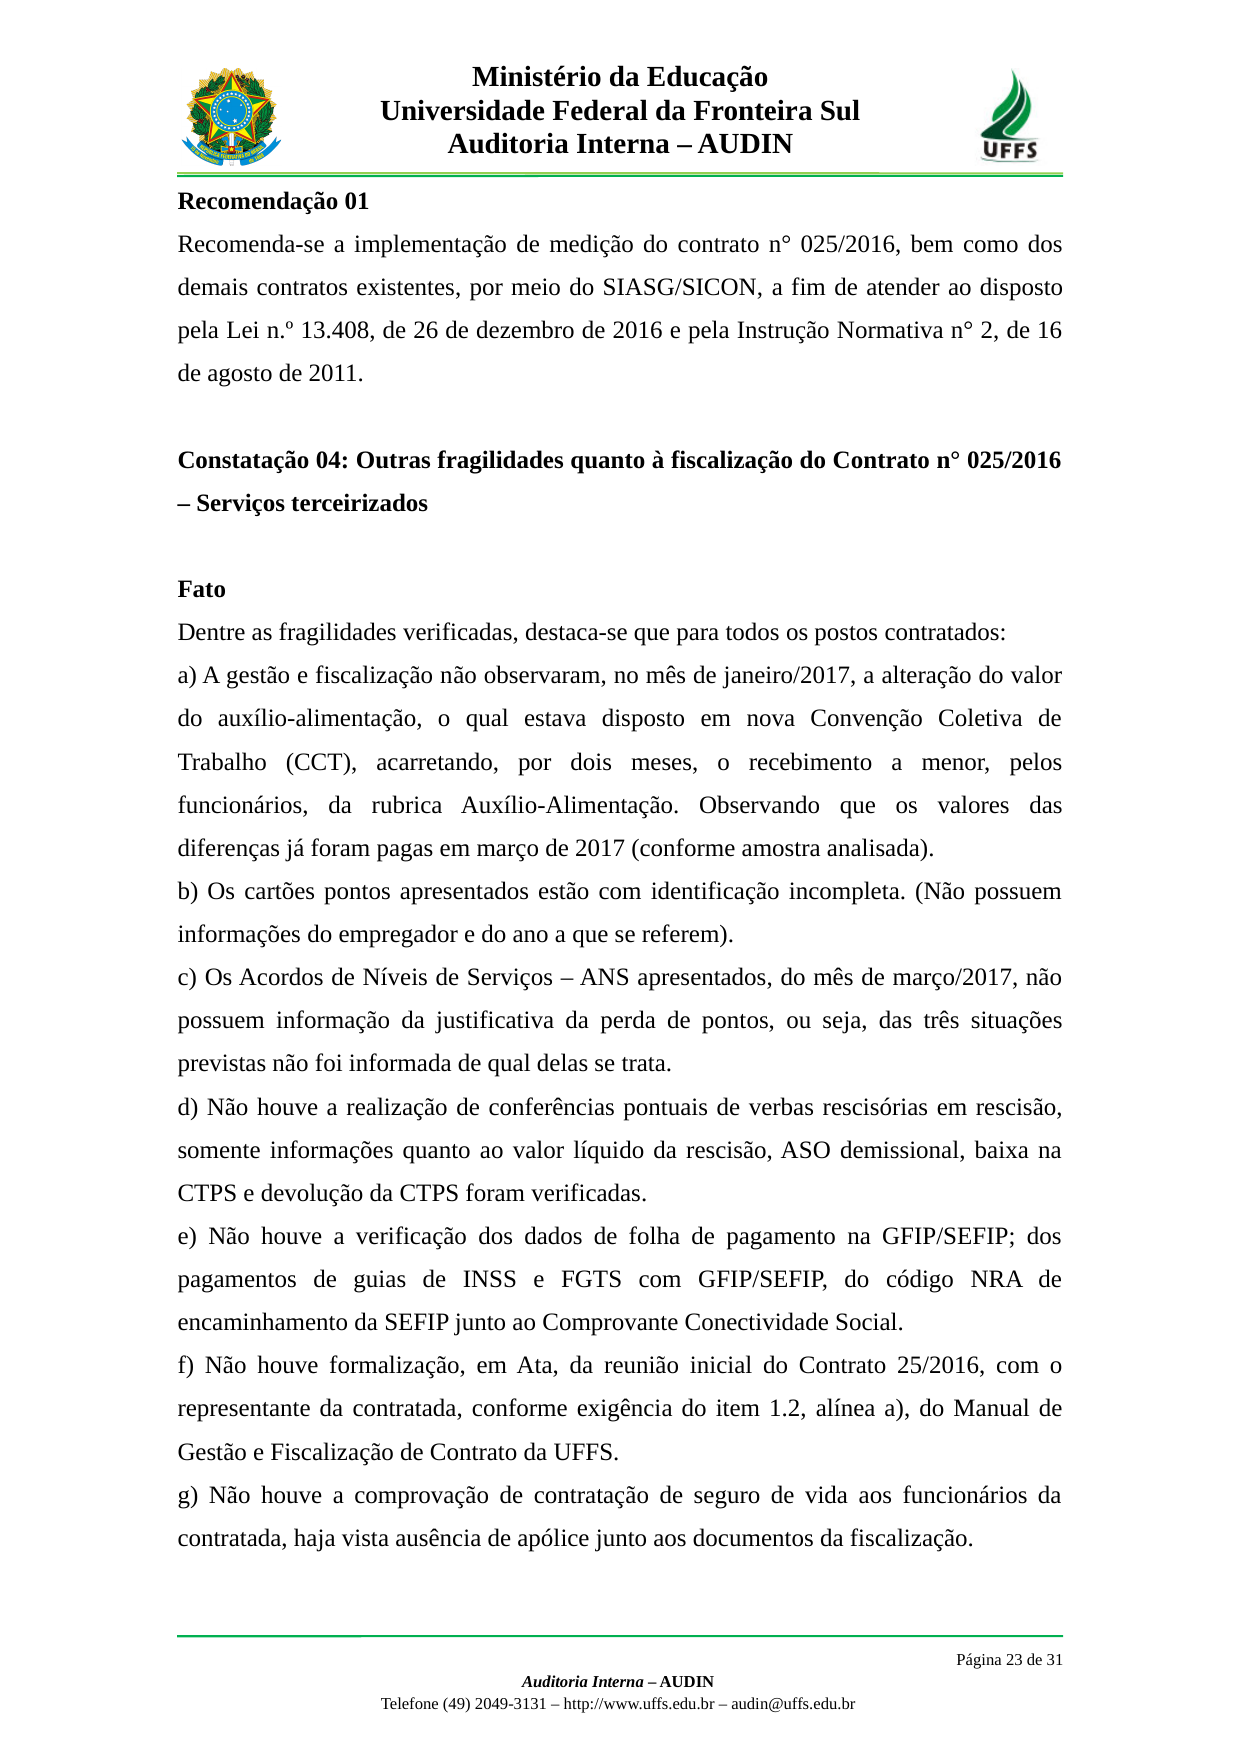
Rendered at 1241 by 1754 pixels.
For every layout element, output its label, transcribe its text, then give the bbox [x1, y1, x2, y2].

text g) Não houve a comprovação de contratação de seguro de vida aos funcionários da contratada, haja vista ausência de apólice junto aos documentos da fiscalização. [177, 1480, 1063, 1552]
text a) A gestão e fiscalização não observaram, no mês de janeiro/2017, a alteração do valor do auxílio-alimentação, o qual estava disposto em nova Convenção Coletiva de Trabalho (CCT), acarretando, por dois meses, o recebimento a menor, pelos funcionários, da rubrica Auxílio-Alimentação. Observando que os valores das diferenças já foram pagas em março de 2017 (conforme amostra analisada). [177, 660, 1063, 862]
picture [966, 68, 1054, 166]
text Constatação 04: Outras fragilidades quanto à fiscalização do Contrato n° 025/2016 – Serviços terceirizados [177, 445, 1063, 517]
text Recomendação 01 [177, 186, 1063, 215]
picture [181, 68, 282, 166]
text b) Os cartões pontos apresentados estão com identificação incompleta. (Não possuem informações do empregador e do ano a que se referem). [177, 876, 1063, 948]
text e) Não houve a verificação dos dados de folha de pagamento na GFIP/SEFIP; dos pagamentos de guias de INSS e FGTS com GFIP/SEFIP, do código NRA de encaminhamento da SEFIP junto ao Comprovante Conectividade Social. [177, 1221, 1063, 1336]
text d) Não houve a realização de conferências pontuais de verbas rescisórias em rescisão, somente informações quanto ao valor líquido da rescisão, ASO demissional, baixa na CTPS e devolução da CTPS foram verificadas. [177, 1092, 1063, 1207]
text Recomenda-se a implementação de medição do contrato n° 025/2016, bem como dos demais contratos existentes, por meio do SIASG/SICON, a fim de atender ao disposto pela Lei n.º 13.408, de 26 de dezembro de 2016 e pela Instrução Normativa n° 2, de 16 de agosto de 2011. [177, 229, 1063, 387]
text Fato [177, 574, 1063, 603]
text Dentre as fragilidades verificadas, destaca-se que para todos os postos contratados: [177, 617, 1063, 646]
text c) Os Acordos de Níveis de Serviços – ANS apresentados, do mês de março/2017, não possuem informação da justificativa da perda de pontos, ou seja, das três situações previstas não foi informada de qual delas se trata. [177, 962, 1063, 1077]
text f) Não houve formalização, em Ata, da reunião inicial do Contrato 25/2016, com o representante da contratada, conforme exigência do item 1.2, alínea a), do Manual de Gestão e Fiscalização de Contrato da UFFS. [177, 1350, 1063, 1465]
